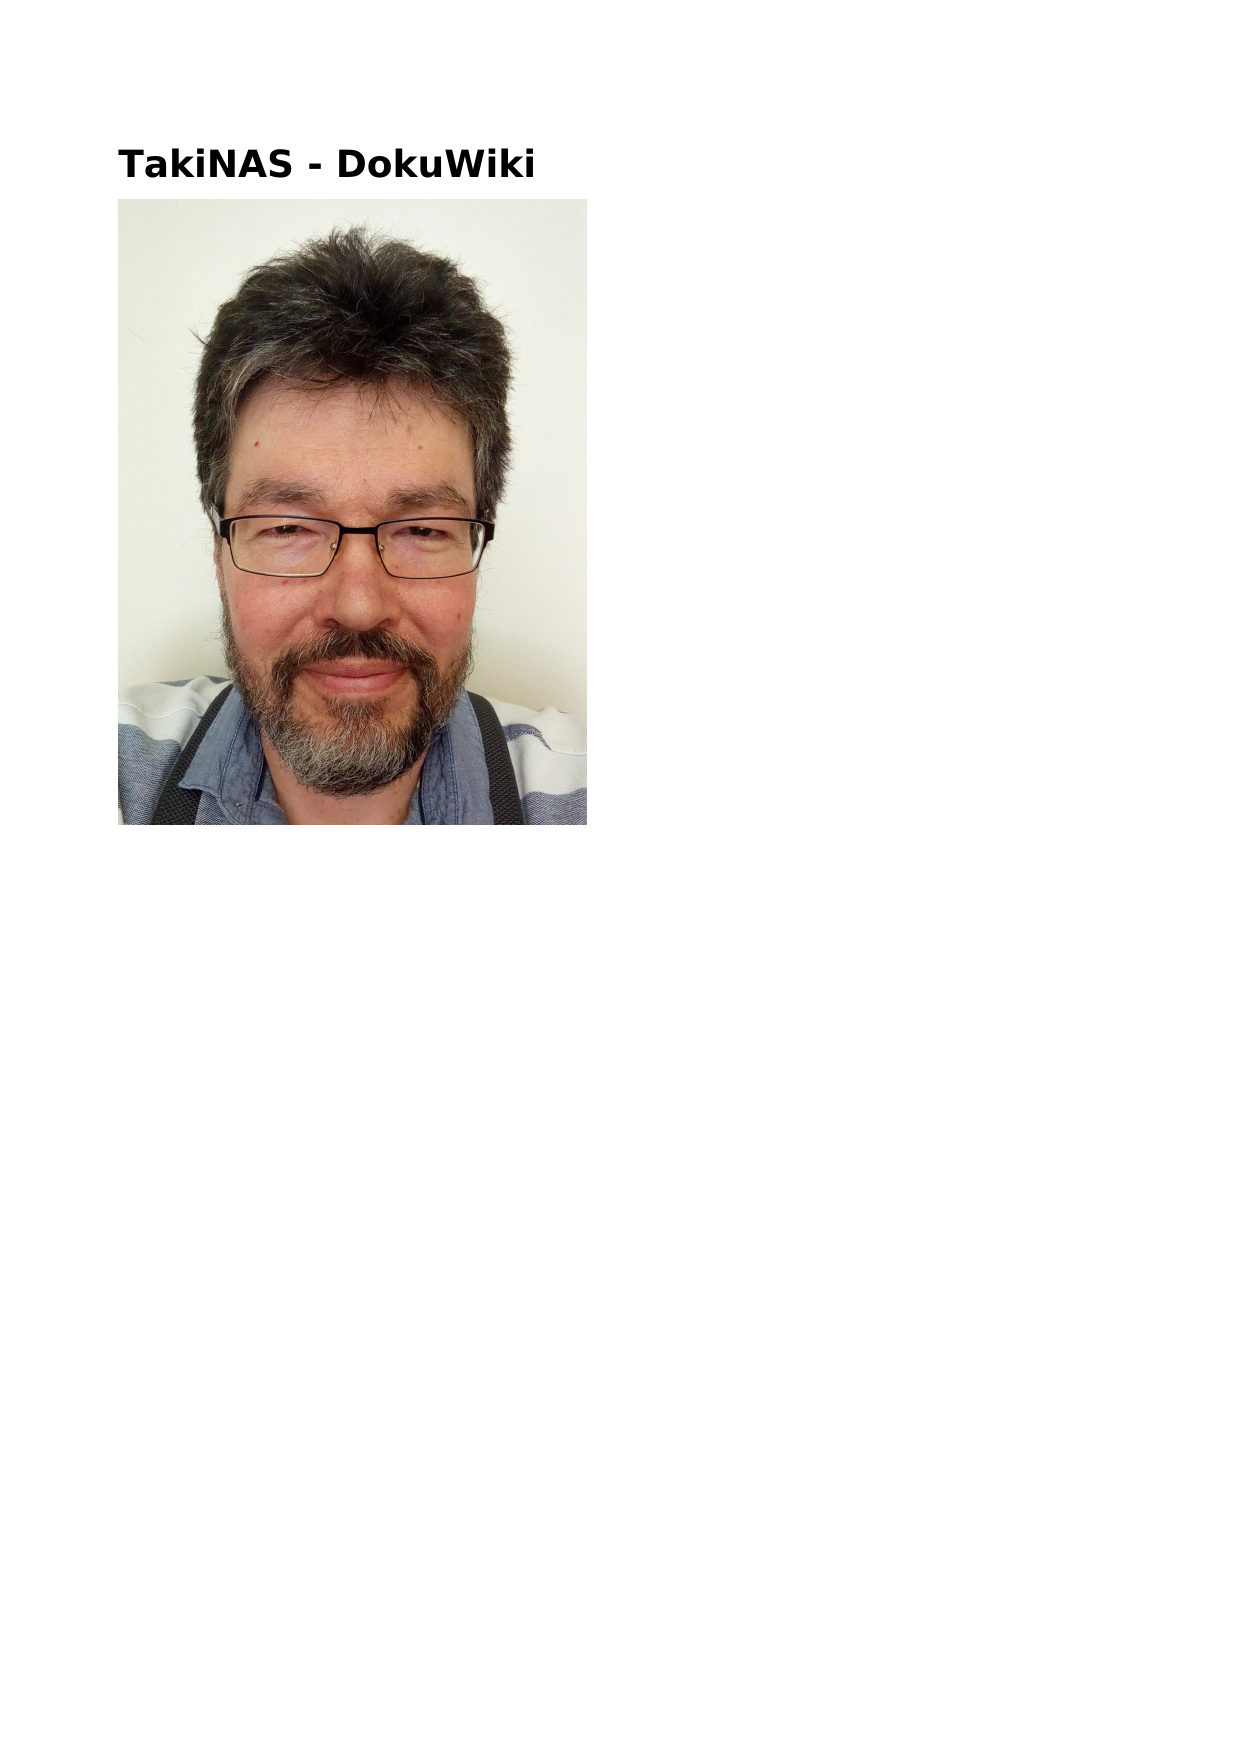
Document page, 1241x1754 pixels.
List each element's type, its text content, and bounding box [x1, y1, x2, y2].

subtitle TakiNAS - DokuWiki [118, 143, 1122, 187]
picture [118, 199, 587, 825]
